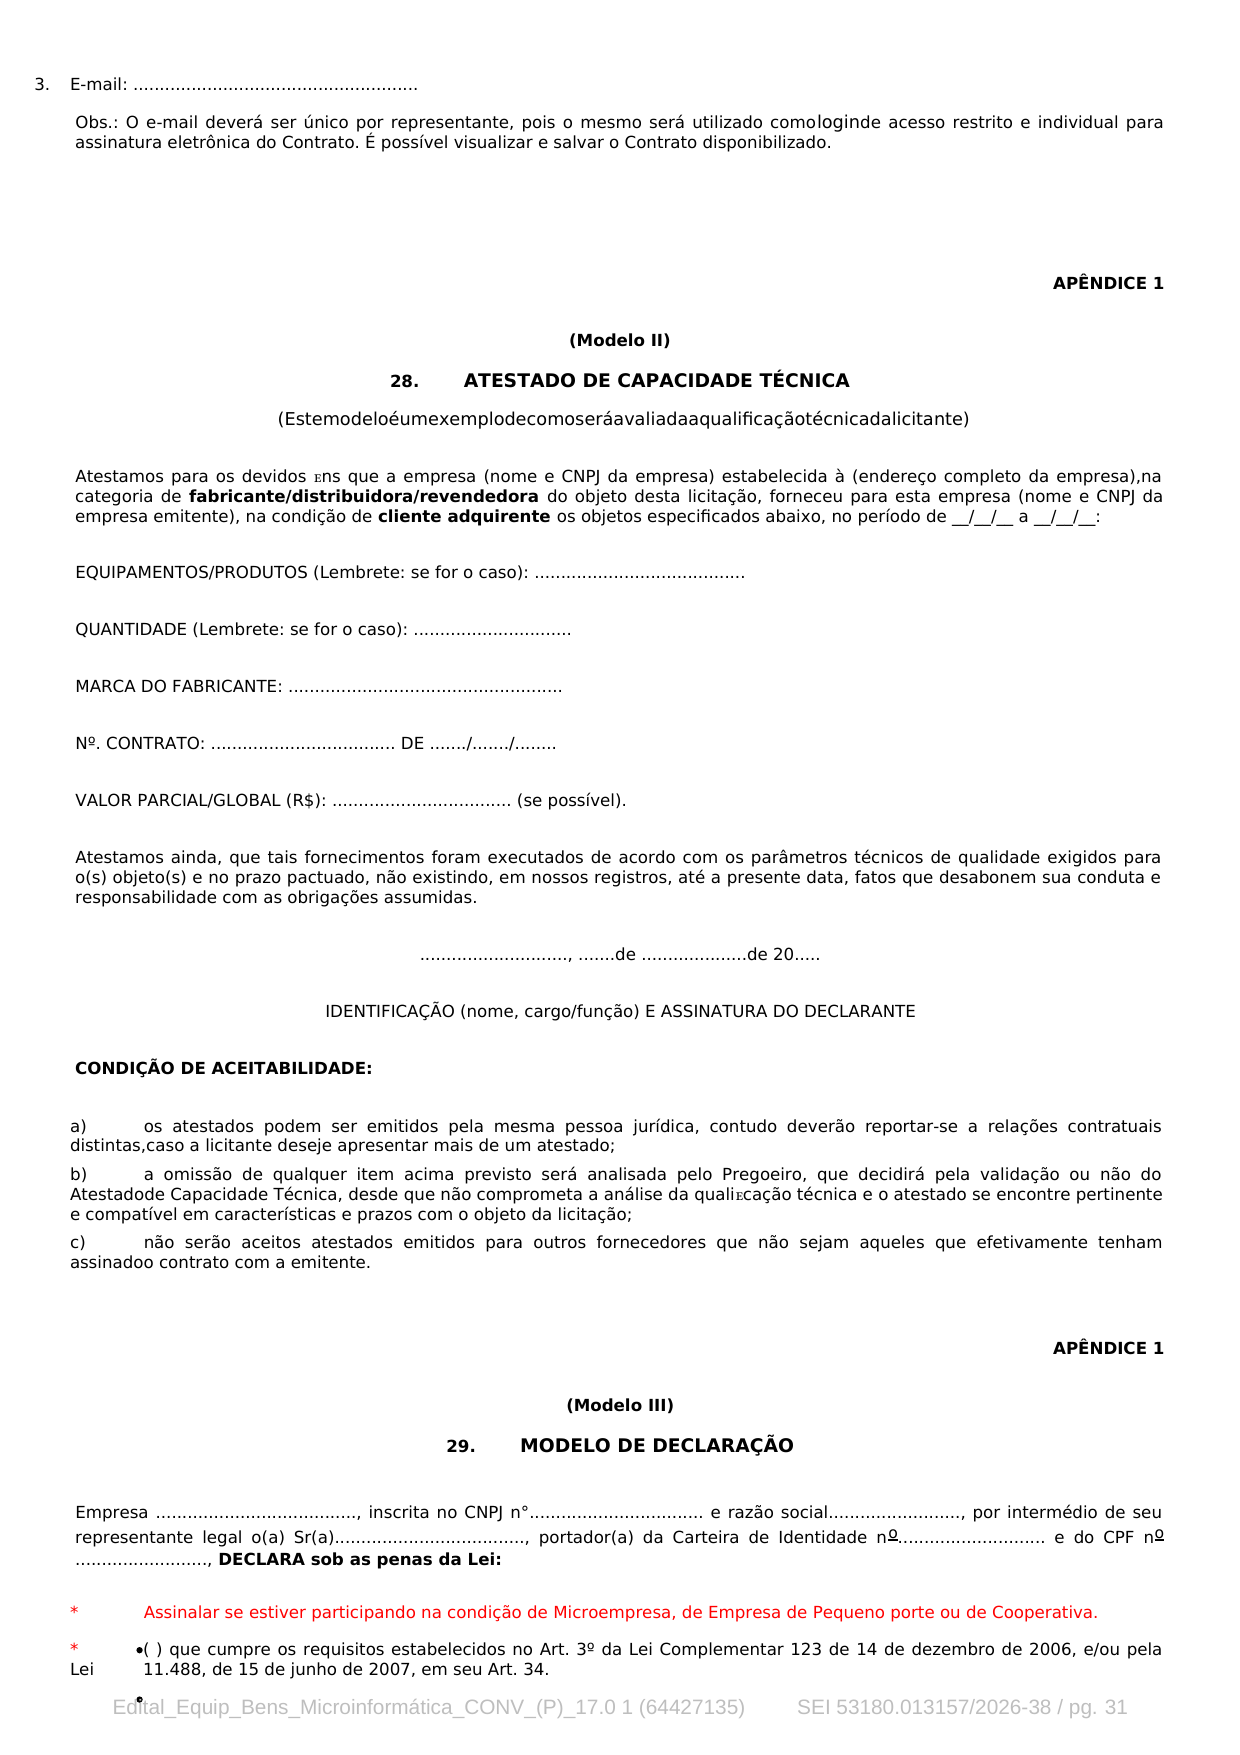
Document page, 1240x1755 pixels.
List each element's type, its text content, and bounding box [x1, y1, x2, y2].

text VALOR PARCIAL/GLOBAL (R$): .................................. (se possível). [75, 791, 1164, 810]
text (Estemodeloéumexemplodecomoseráavaliadaaqualificaçãotécnicadalicitante) [78, 409, 1169, 430]
list ( ) que cumpre os requisitos estabelecidos no Art. 3º da Lei Complementar 123 de 14 de dezembro de 2006, e/ou pela Lei 11.488, de 15 de junho de 2007, em seu Art. 34. [70, 1639, 1164, 1679]
list não serão aceitos atestados emitidos para outros fornecedores que não sejam aqueles que efetivamente tenham assinadoo contrato com a emitente. [70, 1233, 1164, 1272]
text Obs.: O e-mail deverá ser único por representante, pois o mesmo será utilizado comologinde acesso restrito e individual para assinatura eletrônica do Contrato. É possível visualizar e salvar o Contrato disponibilizado. [75, 112, 1164, 152]
text (Modelo II) [71, 331, 1169, 350]
text IDENTIFICAÇÃO (nome, cargo/função) E ASSINATURA DO DECLARANTE [72, 1002, 1169, 1021]
subtitle ATESTADO DE CAPACIDADE TÉCNICA [77, 370, 1163, 392]
text ............................, .......de ....................de 20..... [72, 944, 1169, 964]
text MARCA DO FABRICANTE: .................................................... [75, 677, 1164, 697]
text EQUIPAMENTOS/PRODUTOS (Lembrete: se for o caso): ........................................ [75, 563, 1164, 583]
list a omissão de qualquer item acima previsto será analisada pelo Pregoeiro, que decidirá pela validação ou não do Atestadode Capacidade Técnica, desde que não comprometa a análise da qualicação técnica e o atestado se encontre pertinente e compatível em características e prazos com o objeto da licitação; [70, 1164, 1164, 1224]
text Empresa ......................................, inscrita no CNPJ n°................................. e razão social........................., por intermédio de seu representante legal o(a) Sr(a)...................................., portador(a) da Carteira de Identidade no............................ e do CPF no ........................., DECLARA sob as penas da Lei: [75, 1503, 1164, 1569]
text QUANTIDADE (Lembrete: se for o caso): .............................. [75, 620, 1164, 640]
subtitle MODELO DE DECLARAÇÃO [77, 1435, 1163, 1457]
text Atestamos para os devidos ns que a empresa (nome e CNPJ da empresa) estabelecida à (endereço completo da empresa),na categoria de fabricante/distribuidora/revendedora do objeto desta licitação, forneceu para esta empresa (nome e CNPJ da empresa emitente), na condição de cliente adquirente os objetos especificados abaixo, no período de __/__/__ a __/__/__: [75, 467, 1164, 526]
text Atestamos ainda, que tais fornecimentos foram executados de acordo com os parâmetros técnicos de qualidade exigidos para o(s) objeto(s) e no prazo pactuado, não existindo, em nossos registros, até a presente data, fatos que desabonem sua conduta e responsabilidade com as obrigações assumidas. [75, 848, 1164, 907]
list E-mail: ...................................................... [34, 75, 1164, 94]
text APÊNDICE 1 [70, 1339, 1164, 1358]
text (Modelo III) [71, 1396, 1169, 1415]
text Nº. CONTRATO: ................................... DE ......./......./........ [75, 734, 1164, 753]
text CONDIÇÃO DE ACEITABILIDADE: [75, 1059, 1169, 1078]
list os atestados podem ser emitidos pela mesma pessoa jurídica, contudo deverão reportar-se a relações contratuais distintas,caso a licitante deseje apresentar mais de um atestado; [70, 1116, 1164, 1156]
list Assinalar se estiver participando na condição de Microempresa, de Empresa de Pequeno porte ou de Cooperativa. [70, 1603, 1164, 1622]
text APÊNDICE 1 [70, 273, 1164, 293]
